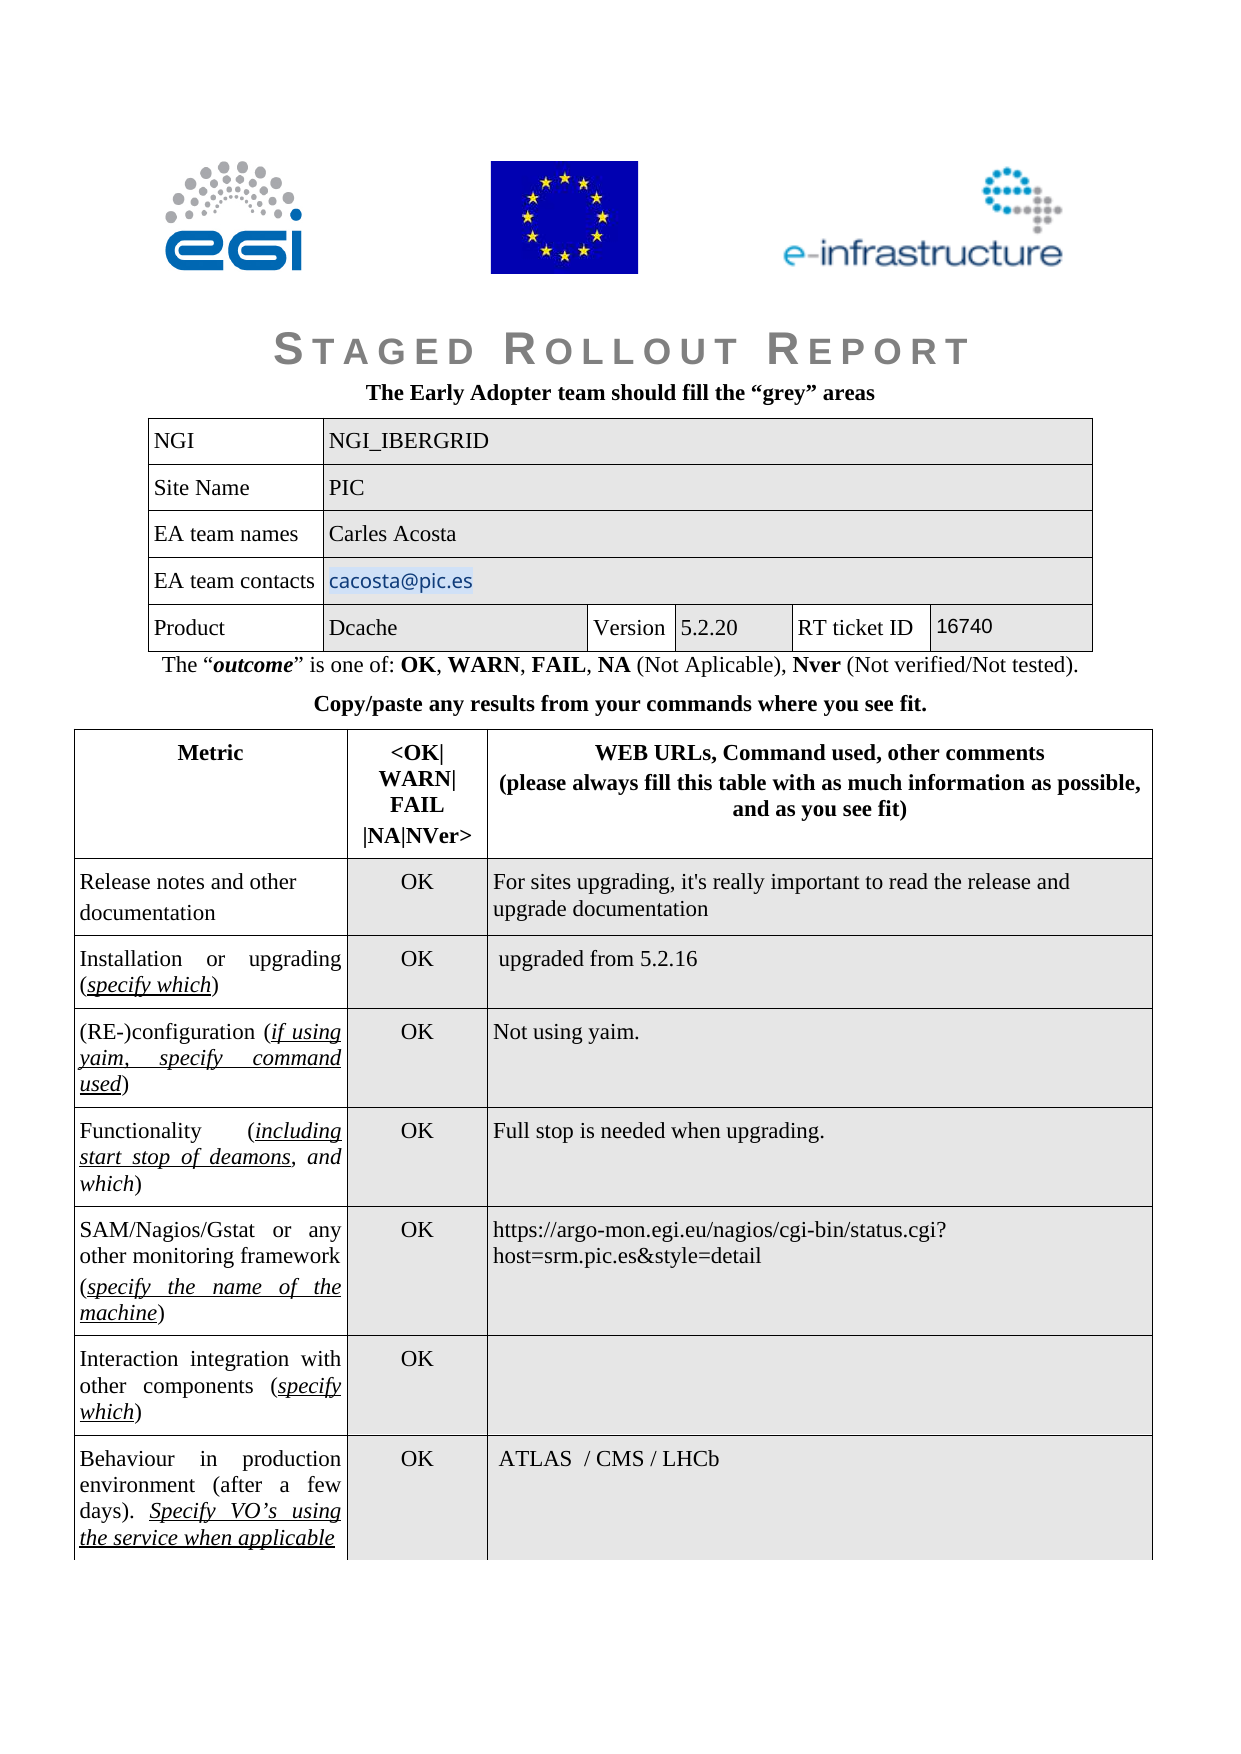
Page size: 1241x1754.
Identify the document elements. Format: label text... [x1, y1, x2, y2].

table_cell cacosta@pic.es [324, 558, 1092, 604]
table_cell Functionality (including start stop of deamons, and which) [75, 1108, 347, 1206]
table_cell PIC [324, 465, 1092, 510]
table_cell SAM/Nagios/Gstat or any other monitoring framework (specify the name of the machine) [75, 1207, 347, 1335]
table_header <OK|WARN|FAIL |NA|NVer> [348, 730, 487, 858]
picture [490, 161, 639, 274]
table_cell OK [348, 1436, 487, 1560]
table_cell Version [588, 605, 675, 651]
table_cell upgraded from 5.2.16 [488, 936, 1152, 1008]
table_header NGI [149, 419, 323, 464]
table_header Metric [75, 730, 347, 858]
table_cell Interaction integration with other components (specify which) [75, 1336, 347, 1434]
table_cell Dcache [324, 605, 587, 651]
table_cell Site Name [149, 465, 323, 510]
table_cell 5.2.20 [676, 605, 792, 651]
table_cell EA team contacts [149, 558, 323, 604]
title Staged Rollout Report [148, 322, 1092, 374]
table_cell ATLAS / CMS / LHCb [488, 1436, 1152, 1560]
table_cell (RE-)configuration (if using yaim, specify command used) [75, 1009, 347, 1107]
picture [164, 161, 303, 272]
table_cell OK [348, 859, 487, 935]
table_cell For sites upgrading, it's really important to read the release and upgrade documentation [488, 859, 1152, 935]
text The “outcome” is one of: OK, WARN, FAIL, NA (Not Aplicable), Nver (Not verified/Not tested). [148, 652, 1092, 677]
table_cell [488, 1336, 1152, 1434]
table_cell Release notes and other documentation [75, 859, 347, 935]
table_cell Installation or upgrading (specify which) [75, 936, 347, 1008]
table_cell OK [348, 936, 487, 1008]
table_cell Behaviour in production environment (after a few days). Specify VO’s using the service when applicable [75, 1436, 347, 1560]
table_cell OK [348, 1009, 487, 1107]
table_cell https://argo-mon.egi.eu/nagios/cgi-bin/status.cgi?host=srm.pic.es&style=detail [488, 1207, 1152, 1335]
table_cell Carles Acosta [324, 511, 1092, 557]
table_cell Full stop is needed when upgrading. [488, 1108, 1152, 1206]
text Copy/paste any results from your commands where you see fit. [148, 690, 1092, 716]
table_cell OK [348, 1108, 487, 1206]
picture [777, 161, 1070, 274]
table_cell Not using yaim. [488, 1009, 1152, 1107]
table_header WEB URLs, Command used, other comments (please always fill this table with as much information as possible, and as you see fit) [488, 730, 1152, 858]
table_cell OK [348, 1207, 487, 1335]
text The Early Adopter team should fill the “grey” areas [148, 379, 1092, 405]
table_cell 16740 [931, 605, 1092, 651]
table_header NGI_IBERGRID [324, 419, 1092, 464]
table_cell OK [348, 1336, 487, 1434]
table_cell RT ticket ID [793, 605, 930, 651]
table_cell Product [149, 605, 323, 651]
table_cell EA team names [149, 511, 323, 557]
